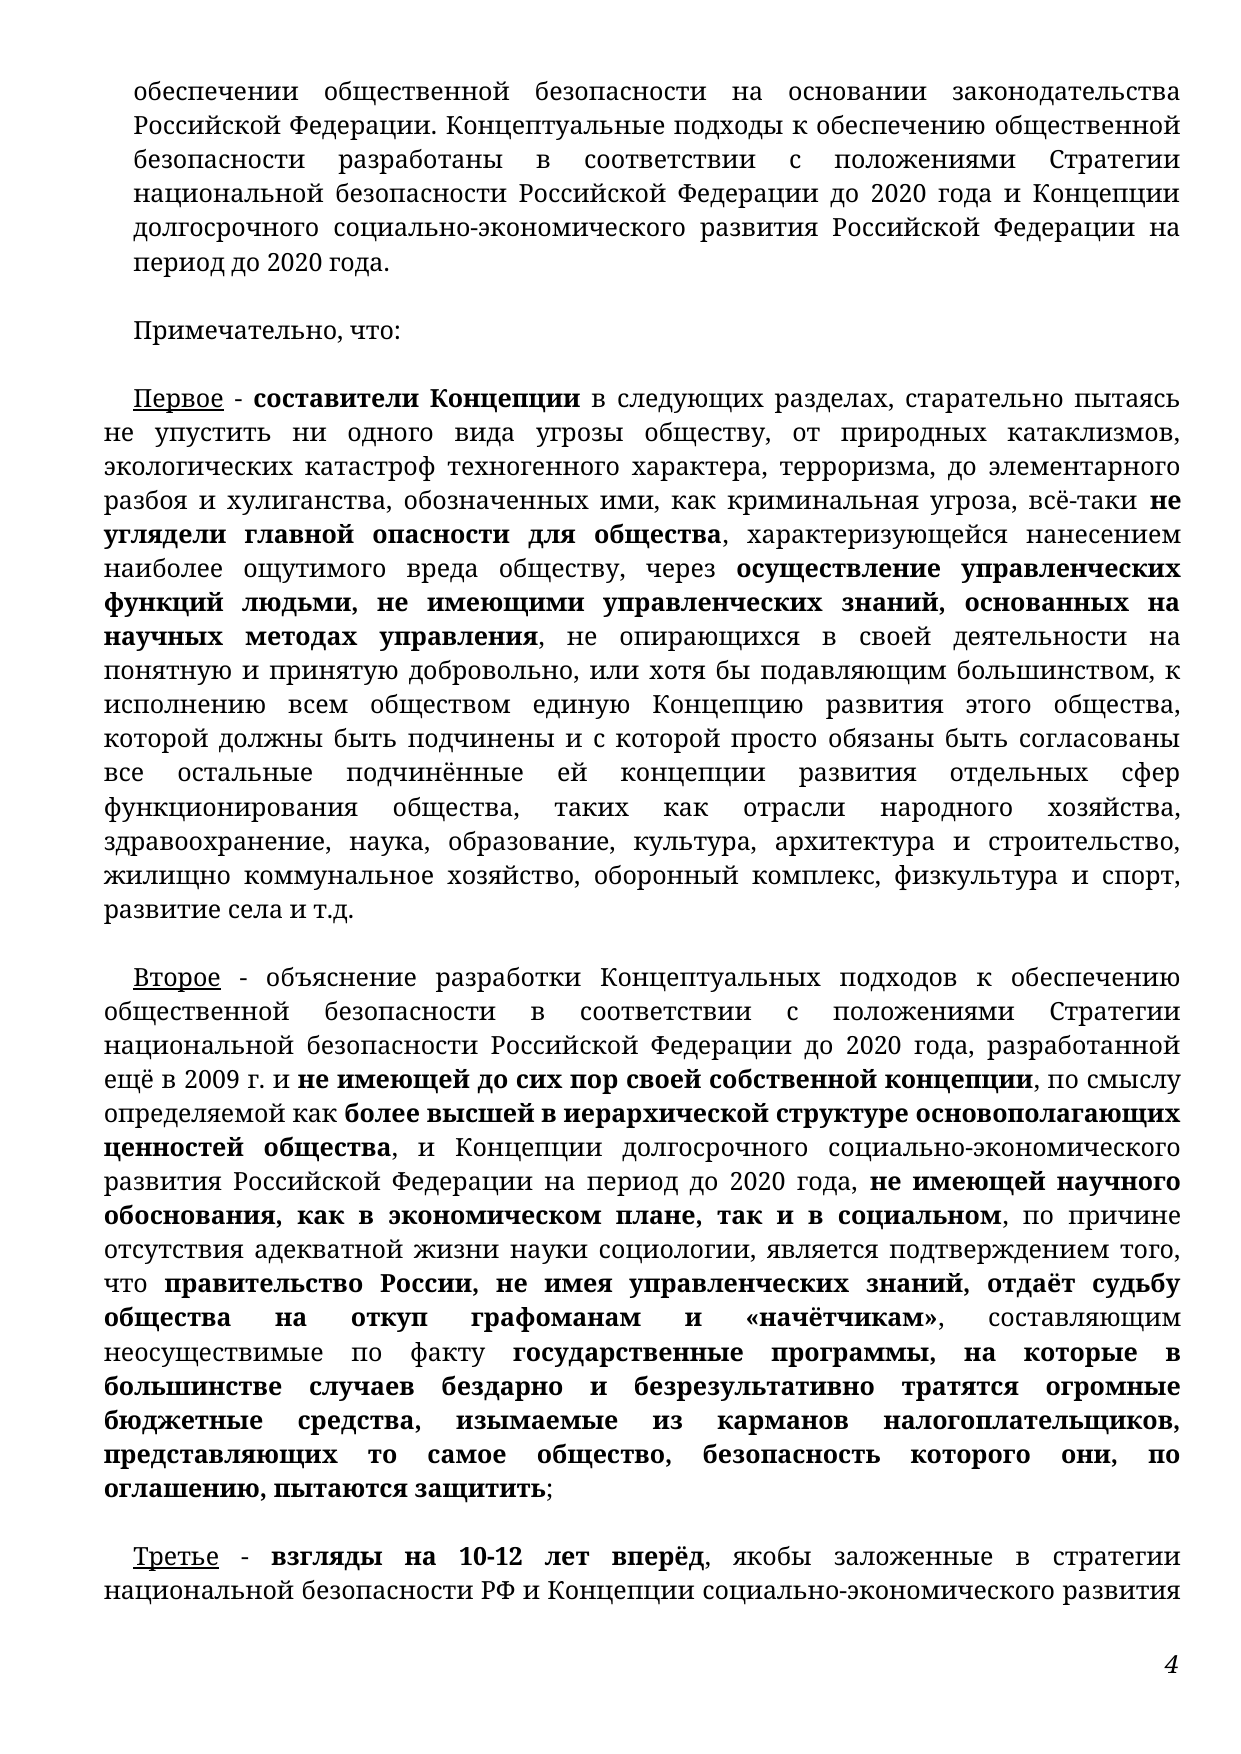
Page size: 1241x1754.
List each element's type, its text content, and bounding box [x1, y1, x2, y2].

text Третье - взгляды на 10-12 лет вперёд, якобы заложенные в стратегии национальной безопасности РФ и Концепции социально-экономического развития [103, 1538, 1181, 1607]
text Второе - объяснение разработки Концептуальных подходов к обеспечению общественной безопасности в соответствии с положениями Стратегии национальной безопасности Российской Федерации до 2020 года, разработанной ещё в 2009 г. и не имеющей до сих пор своей собственной концепции, по смыслу определяемой как более высшей в иерархической структуре основополагающих ценностей общества, и Концепции долгосрочного социально-экономического развития Российской Федерации на период до 2020 года, не имеющей научного обоснования, как в экономическом плане, так и в социальном, по причине отсутствия адекватной жизни науки социологии, является подтверждением того, что правительство России, не имея управленческих знаний, отдаёт судьбу общества на откуп графоманам и «начётчикам», составляющим неосуществимые по факту государственные программы, на которые в большинстве случаев бездарно и безрезультативно тратятся огромные бюджетные средства, изымаемые из карманов налогоплательщиков, представляющих то самое общество, безопасность которого они, по оглашению, пытаются защитить; [103, 959, 1181, 1504]
text Примечательно, что: [103, 312, 1181, 346]
text Первое - составители Концепции в следующих разделах, старательно пытаясь не упустить ни одного вида угрозы обществу, от природных катаклизмов, экологических катастроф техногенного характера, терроризма, до элементарного разбоя и хулиганства, обозначенных ими, как криминальная угроза, всё-таки не углядели главной опасности для общества, характеризующейся нанесением наиболее ощутимого вреда обществу, через осуществление управленческих функций людьми, не имеющими управленческих знаний, основанных на научных методах управления, не опирающихся в своей деятельности на понятную и принятую добровольно, или хотя бы подавляющим большинством, к исполнению всем обществом единую Концепцию развития этого общества, которой должны быть подчинены и с которой просто обязаны быть согласованы все остальные подчинённые ей концепции развития отдельных сфер функционирования общества, таких как отрасли народного хозяйства, здравоохранение, наука, образование, культура, архитектура и строительство, жилищно коммунальное хозяйство, оборонный комплекс, физкультура и спорт, развитие села и т.д. [103, 380, 1181, 925]
text обеспечении общественной безопасности на основании законодательства Российской Федерации. Концептуальные подходы к обеспечению общественной безопасности разработаны в соответствии с положениями Стратегии национальной безопасности Российской Федерации до 2020 года и Концепции долгосрочного социально-экономического развития Российской Федерации на период до 2020 года. [133, 74, 1181, 278]
